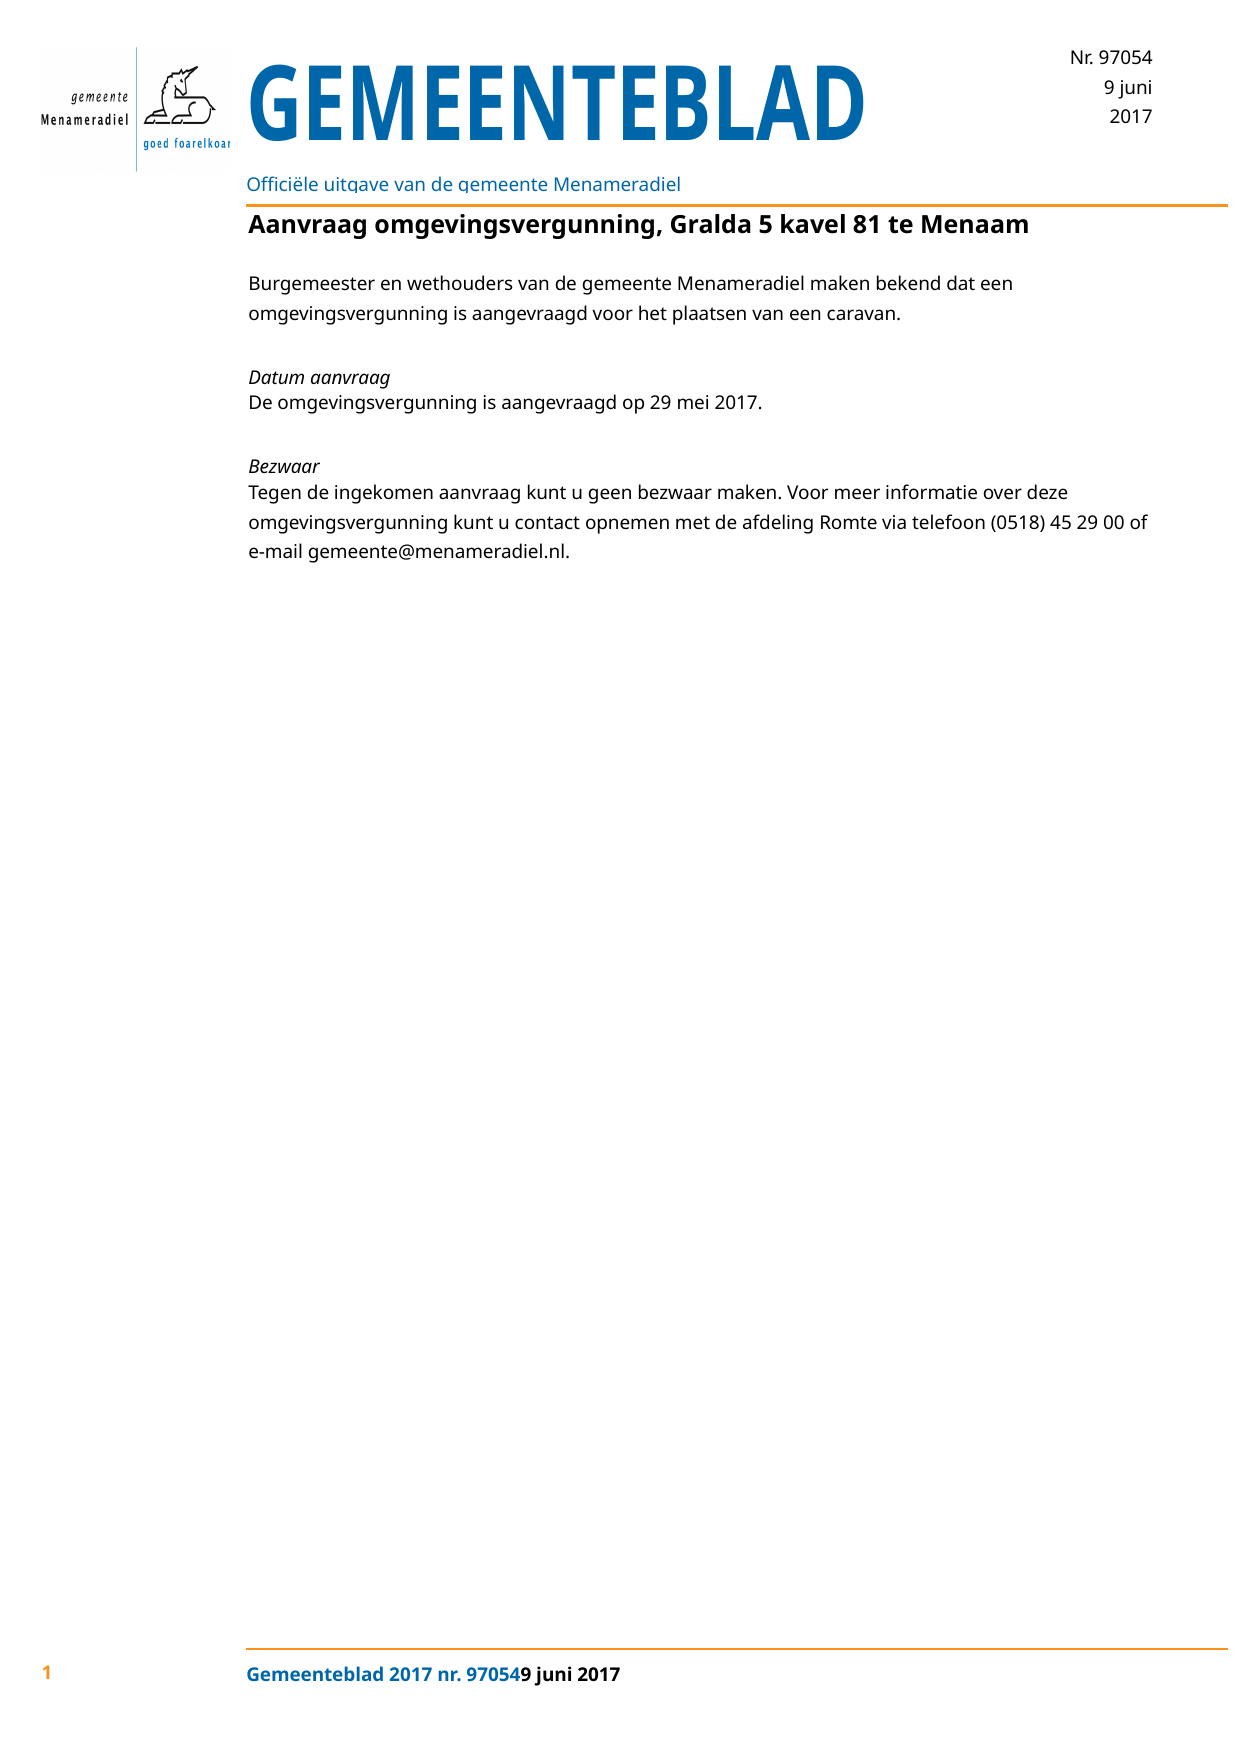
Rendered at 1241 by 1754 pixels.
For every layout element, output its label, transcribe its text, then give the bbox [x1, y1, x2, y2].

text Tegen de ingekomen aanvraag kunt u geen bezwaar maken. Voor meer informatie over deze omgevingsvergunning kunt u contact opnemen met de afdeling Romte via telefoon (0518) 45 29 00 of e-mail gemeente@menameradiel.nl. [248, 479, 1152, 564]
text Aanvraag omgevingsvergunning, Gralda 5 kavel 81 te Menaam [248, 207, 1152, 241]
picture [41, 47, 231, 172]
text Datum aanvraag [248, 364, 1152, 389]
text De omgevingsvergunning is aangevraagd op 29 mei 2017. [248, 389, 1152, 415]
text Bezwaar [248, 453, 1152, 479]
text Burgemeester en wethouders van de gemeente Menameradiel maken bekend dat een omgevingsvergunning is aangevraagd voor het plaatsen van een caravan. [248, 270, 1152, 326]
